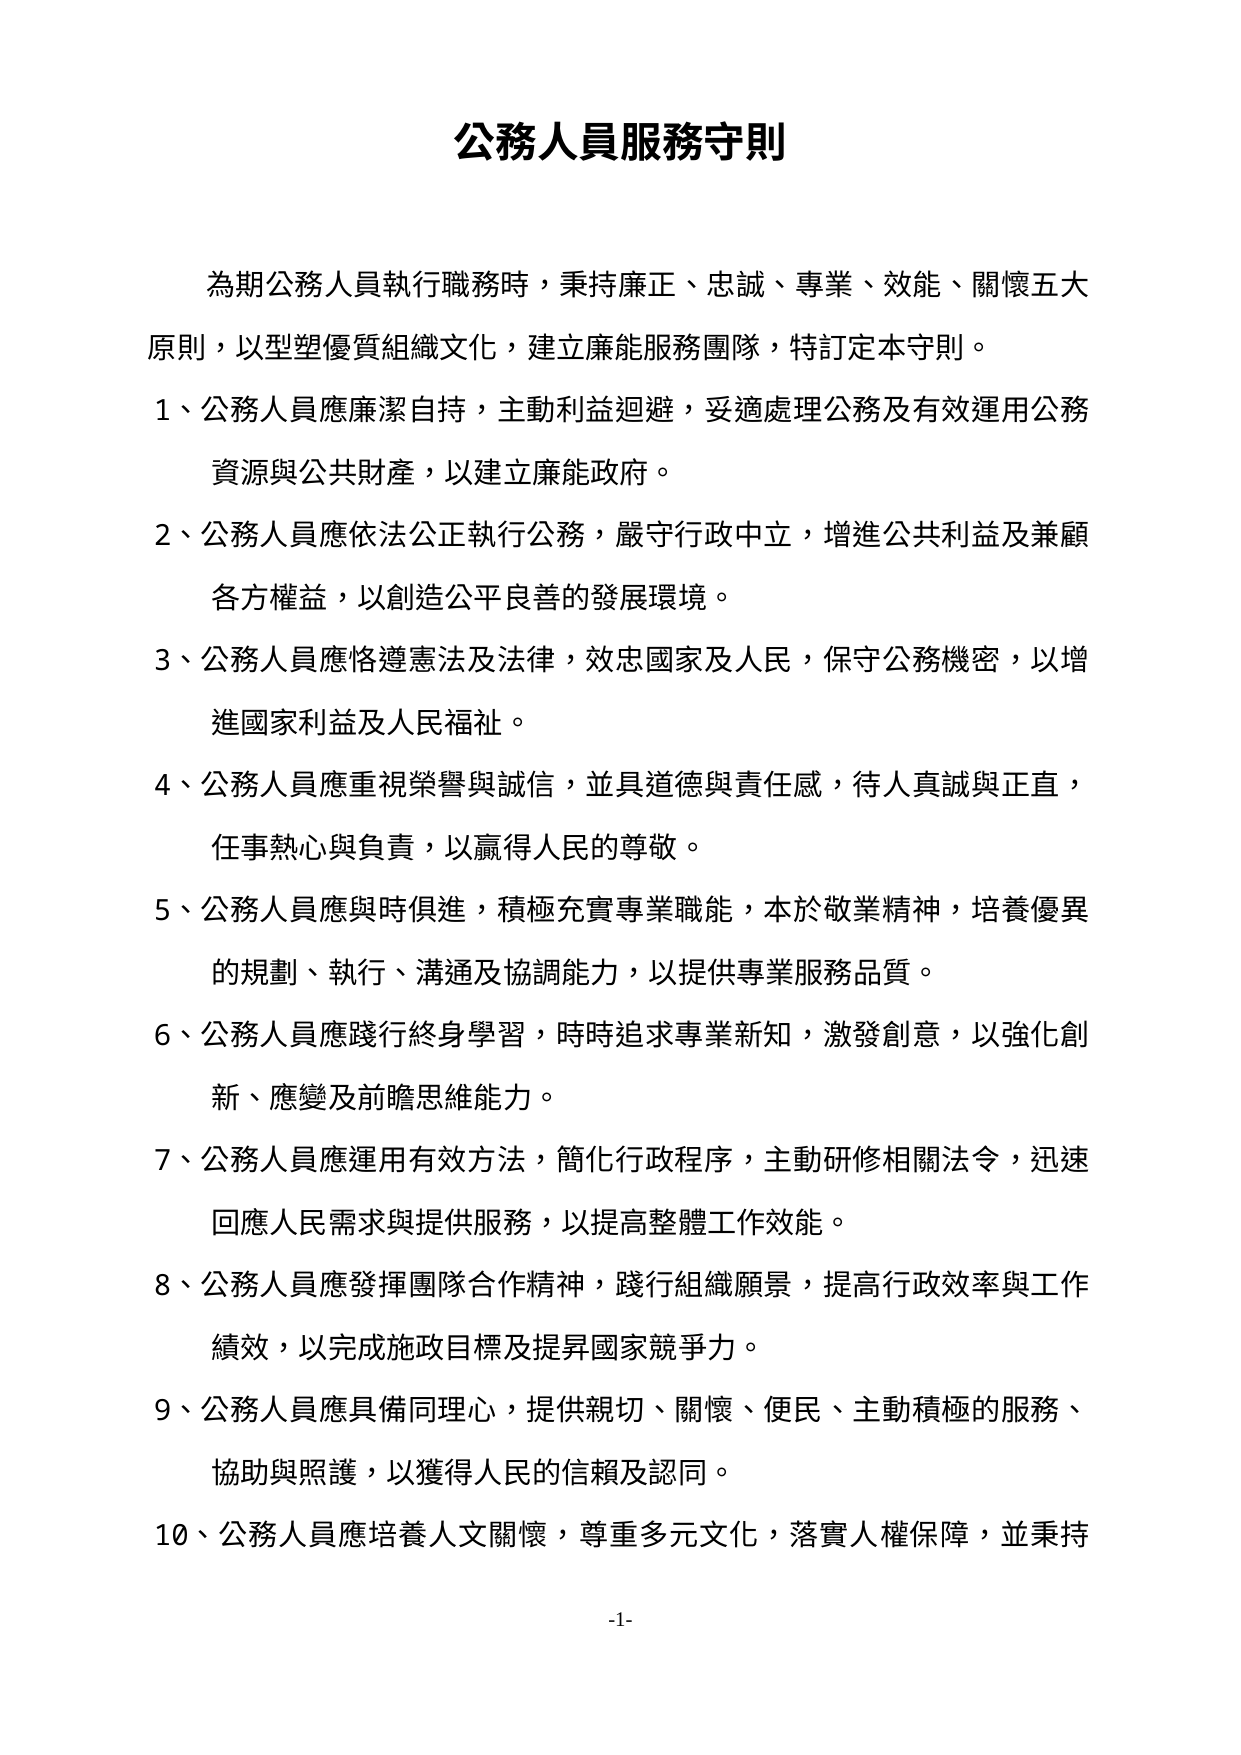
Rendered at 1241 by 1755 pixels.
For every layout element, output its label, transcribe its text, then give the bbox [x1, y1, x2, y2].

text 公務人員服務守則 [148, 97, 1093, 160]
list 公務人員應培養人文關懷，尊重多元文化，落實人權保障，並秉持 [154, 1491, 1093, 1554]
list 公務人員應恪遵憲法及法律，效忠國家及人民，保守公務機密，以增進國家利益及人民福祉。 [154, 616, 1093, 741]
list 公務人員應踐行終身學習，時時追求專業新知，激發創意，以強化創新、應變及前瞻思維能力。 [154, 991, 1093, 1116]
list 公務人員應與時俱進，積極充實專業職能，本於敬業精神，培養優異的規劃、執行、溝通及協調能力，以提供專業服務品質。 [154, 866, 1093, 991]
list 公務人員應廉潔自持，主動利益迴避，妥適處理公務及有效運用公務資源與公共財產，以建立廉能政府。 [154, 366, 1093, 491]
list 公務人員應發揮團隊合作精神，踐行組織願景，提高行政效率與工作績效，以完成施政目標及提昇國家競爭力。 [154, 1241, 1093, 1366]
list 公務人員應運用有效方法，簡化行政程序，主動研修相關法令，迅速回應人民需求與提供服務，以提高整體工作效能。 [154, 1116, 1093, 1241]
list 公務人員應依法公正執行公務，嚴守行政中立，增進公共利益及兼顧各方權益，以創造公平良善的發展環境。 [154, 491, 1093, 616]
text 為期公務人員執行職務時，秉持廉正、忠誠、專業、效能、關懷五大原則，以型塑優質組織文化，建立廉能服務團隊，特訂定本守則。 [148, 241, 1093, 366]
list 公務人員應重視榮譽與誠信，並具道德與責任感，待人真誠與正直，任事熱心與負責，以贏得人民的尊敬。 [154, 741, 1093, 866]
list 公務人員應具備同理心，提供親切、關懷、便民、主動積極的服務、協助與照護，以獲得人民的信賴及認同。 [154, 1366, 1093, 1491]
